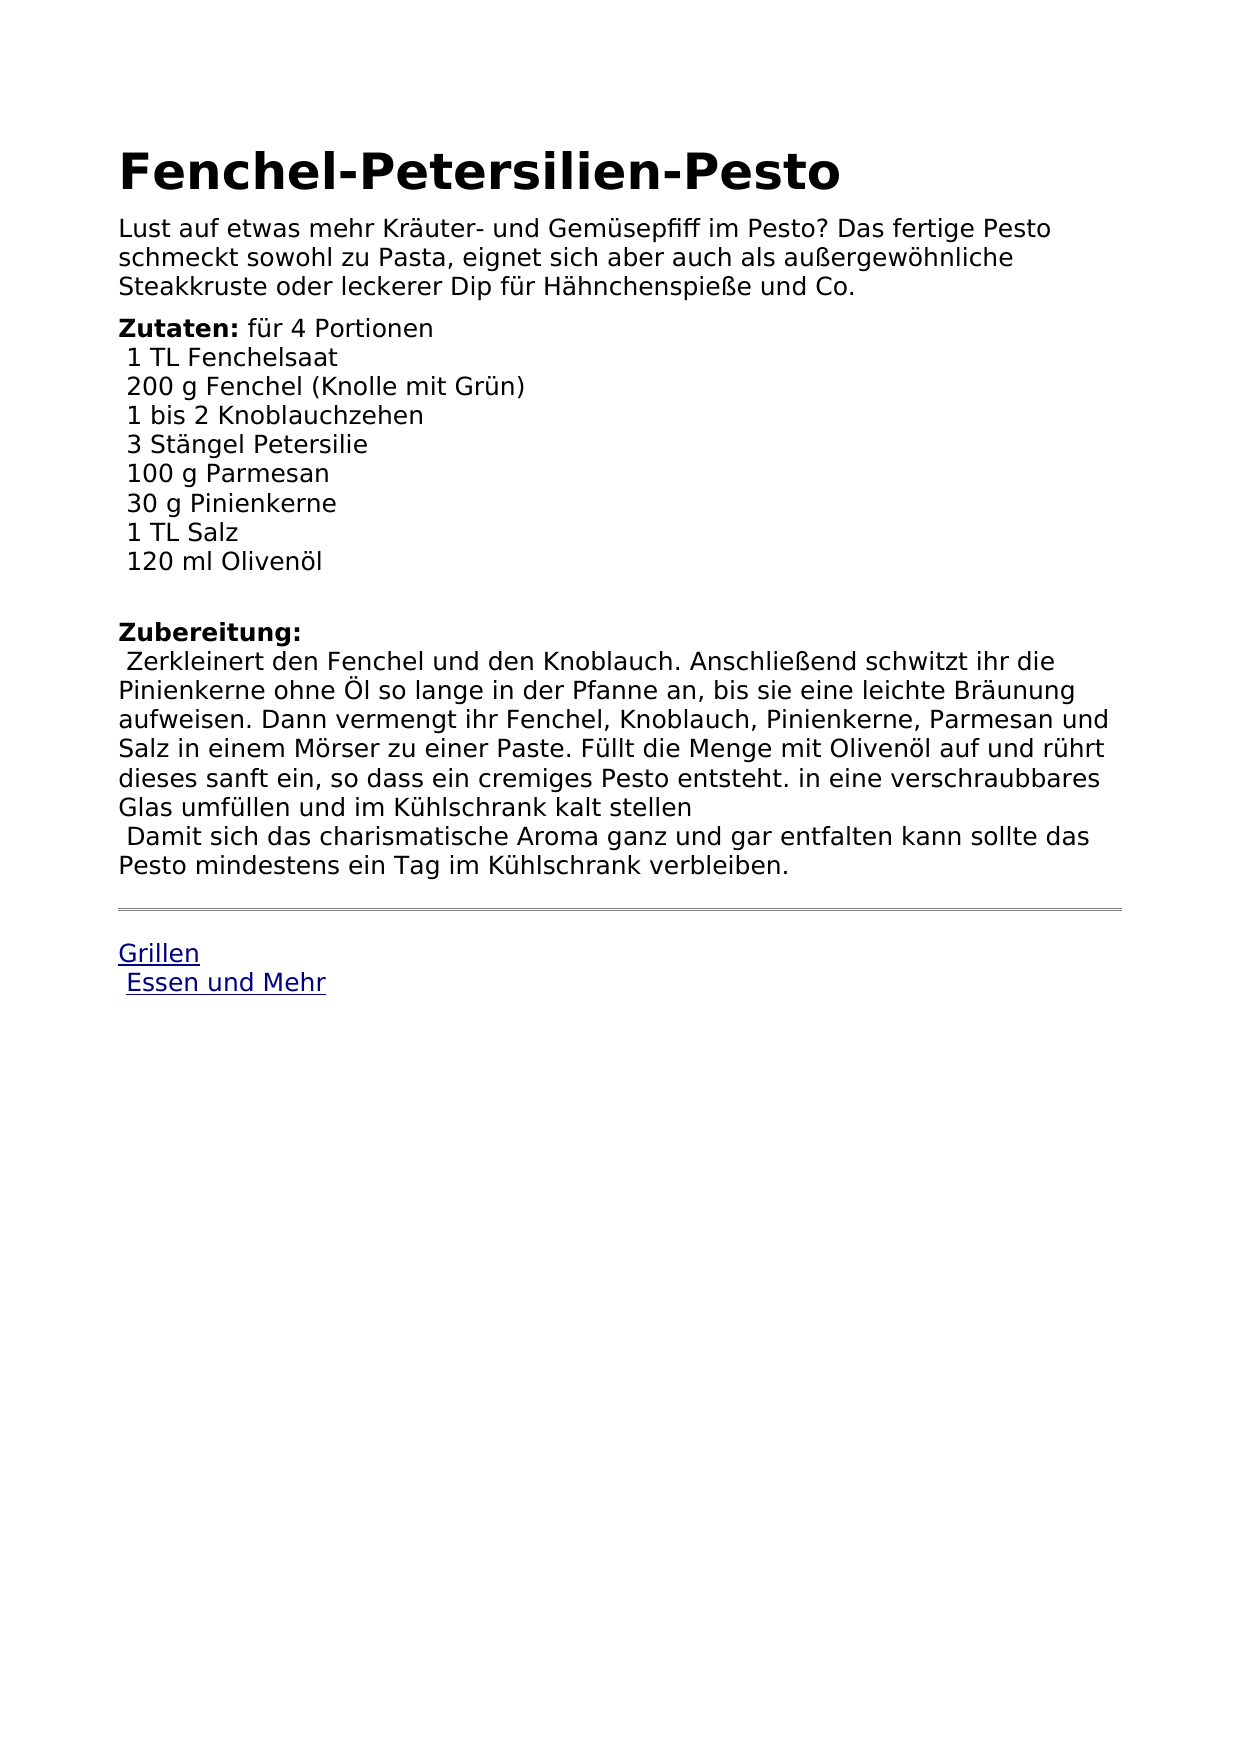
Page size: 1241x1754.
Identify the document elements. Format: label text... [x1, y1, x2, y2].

text Lust auf etwas mehr Kräuter- und Gemüsepfiff im Pesto? Das fertige Pesto schmeckt sowohl zu Pasta, eignet sich aber auch als außergewöhnliche Steakkruste oder leckerer Dip für Hähnchenspieße und Co. [118, 214, 1122, 301]
text Zubereitung: Zerkleinert den Fenchel und den Knoblauch. Anschließend schwitzt ihr die Pinienkerne ohne Öl so lange in der Pfanne an, bis sie eine leichte Bräunung aufweisen. Dann vermengt ihr Fenchel, Knoblauch, Pinienkerne, Parmesan und Salz in einem Mörser zu einer Paste. Füllt die Menge mit Olivenöl auf und rührt dieses sanft ein, so dass ein cremiges Pesto entsteht. in eine verschraubbares Glas umfüllen und im Kühlschrank kalt stellen Damit sich das charismatische Aroma ganz und gar entfalten kann sollte das Pesto mindestens ein Tag im Kühlschrank verbleiben. [118, 618, 1122, 881]
text Zutaten: für 4 Portionen 1 TL Fenchelsaat 200 g Fenchel (Knolle mit Grün) 1 bis 2 Knoblauchzehen 3 Stängel Petersilie 100 g Parmesan 30 g Pinienkerne 1 TL Salz 120 ml Olivenöl [118, 314, 1122, 606]
text Grillen Essen und Mehr [118, 939, 1122, 998]
subtitle Fenchel-Petersilien-Pesto [118, 143, 1122, 201]
